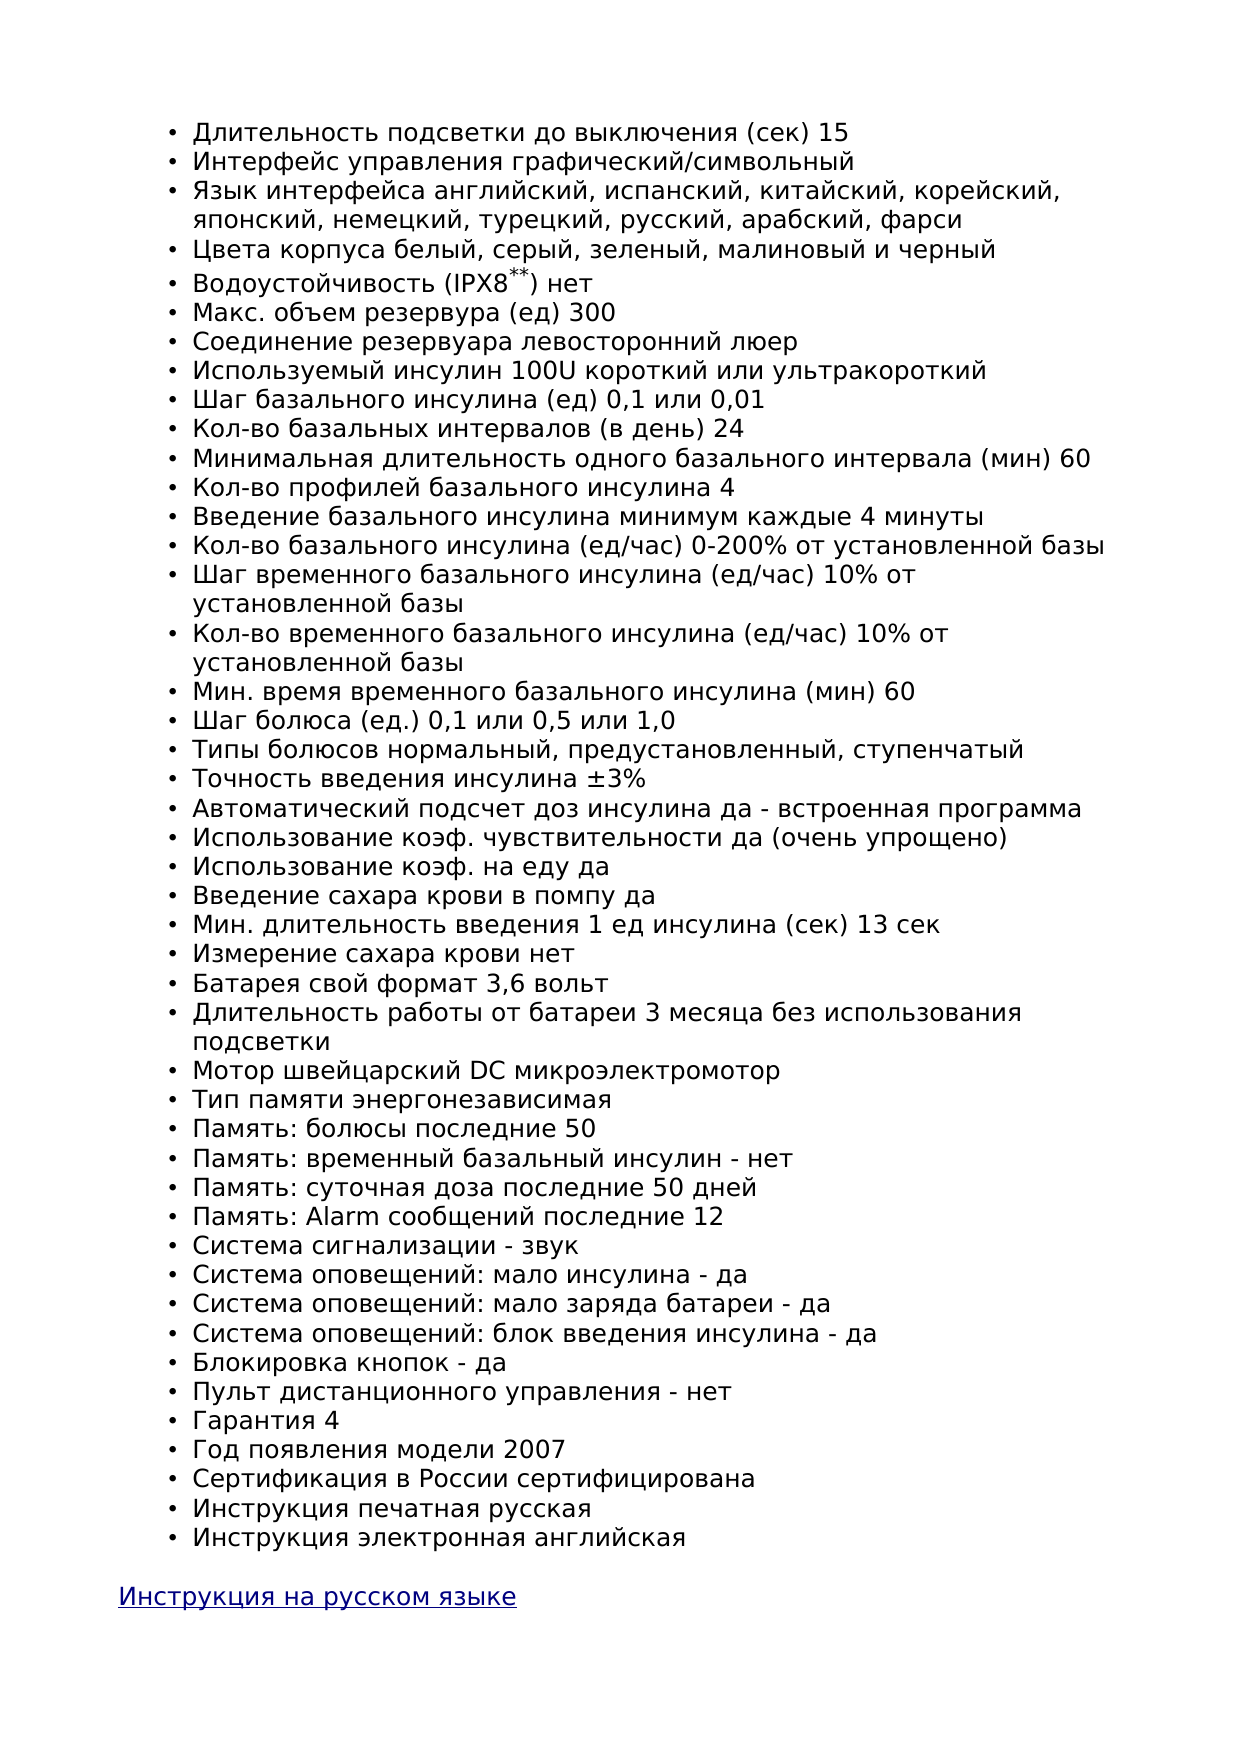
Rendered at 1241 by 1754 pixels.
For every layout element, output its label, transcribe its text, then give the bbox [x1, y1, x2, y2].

list Мотор швейцарский DC микроэлектромотор [177, 1056, 1122, 1086]
list Кол-во профилей базального инсулина 4 [177, 473, 1122, 502]
list Пульт дистанционного управления - нет [177, 1377, 1122, 1406]
list Инструкция печатная русская [177, 1494, 1122, 1523]
list Измерение сахара крови нет [177, 940, 1122, 969]
list Соединение резервуара левосторонний люер [177, 327, 1122, 356]
list Интерфейс управления графический/символьный [177, 147, 1122, 176]
list Память: временный базальный инсулин - нет [177, 1144, 1122, 1173]
list Память: суточная доза последние 50 дней [177, 1173, 1122, 1202]
list Блокировка кнопок - да [177, 1348, 1122, 1377]
list Использование коэф. на еду да [177, 852, 1122, 881]
list Язык интерфейса английский, испанский, китайский, корейский, японский, немецкий, турецкий, русский, арабский, фарси [177, 176, 1122, 235]
list Мин. время временного базального инсулина (мин) 60 [177, 677, 1122, 706]
list Память: болюсы последние 50 [177, 1115, 1122, 1144]
list Год появления модели 2007 [177, 1436, 1122, 1465]
list Тип памяти энергонезависимая [177, 1086, 1122, 1115]
list Макс. объем резервура (ед) 300 [177, 298, 1122, 327]
list Шаг базального инсулина (ед) 0,1 или 0,01 [177, 386, 1122, 415]
list Сертификация в России сертифицирована [177, 1465, 1122, 1494]
list Водоустойчивость (IPХ8**) нет [177, 264, 1122, 298]
list Батарея свой формат 3,6 вольт [177, 969, 1122, 998]
list Минимальная длительность одного базального интервала (мин) 60 [177, 444, 1122, 473]
list Использование коэф. чувствительности да (очень упрощено) [177, 823, 1122, 852]
list Шаг временного базального инсулина (ед/час) 10% от установленной базы [177, 561, 1122, 619]
list Кол-во базальных интервалов (в день) 24 [177, 415, 1122, 444]
list Длительность подсветки до выключения (сек) 15 [177, 118, 1122, 147]
list Система сигнализации - звук [177, 1231, 1122, 1261]
list Кол-во временного базального инсулина (ед/час) 10% от установленной базы [177, 619, 1122, 677]
list Кол-во базального инсулина (ед/час) 0-200% от установленной базы [177, 531, 1122, 561]
list Используемый инсулин 100U короткий или ультракороткий [177, 356, 1122, 386]
list Мин. длительность введения 1 ед инсулина (сек) 13 сек [177, 911, 1122, 940]
list Типы болюсов нормальный, предустановленный, ступенчатый [177, 736, 1122, 765]
list Система оповещений: мало заряда батареи - да [177, 1290, 1122, 1319]
list Инструкция электронная английская [177, 1523, 1122, 1552]
list Гарантия 4 [177, 1406, 1122, 1436]
list Система оповещений: блок введения инсулина - да [177, 1319, 1122, 1348]
list Длительность работы от батареи 3 месяца без использования подсветки [177, 998, 1122, 1056]
list Введение базального инсулина минимум каждые 4 минуты [177, 502, 1122, 531]
list Введение сахара крови в помпу да [177, 881, 1122, 911]
list Автоматический подсчет доз инсулина да - встроенная программа [177, 794, 1122, 823]
text Инструкция на русском языке [118, 1582, 1122, 1611]
list Точность введения инсулина ±3% [177, 765, 1122, 794]
list Шаг болюса (ед.) 0,1 или 0,5 или 1,0 [177, 706, 1122, 736]
list Система оповещений: мало инсулина - да [177, 1261, 1122, 1290]
list Память: Alarm сообщений последние 12 [177, 1202, 1122, 1231]
list Цвета корпуса белый, серый, зеленый, малиновый и черный [177, 235, 1122, 264]
